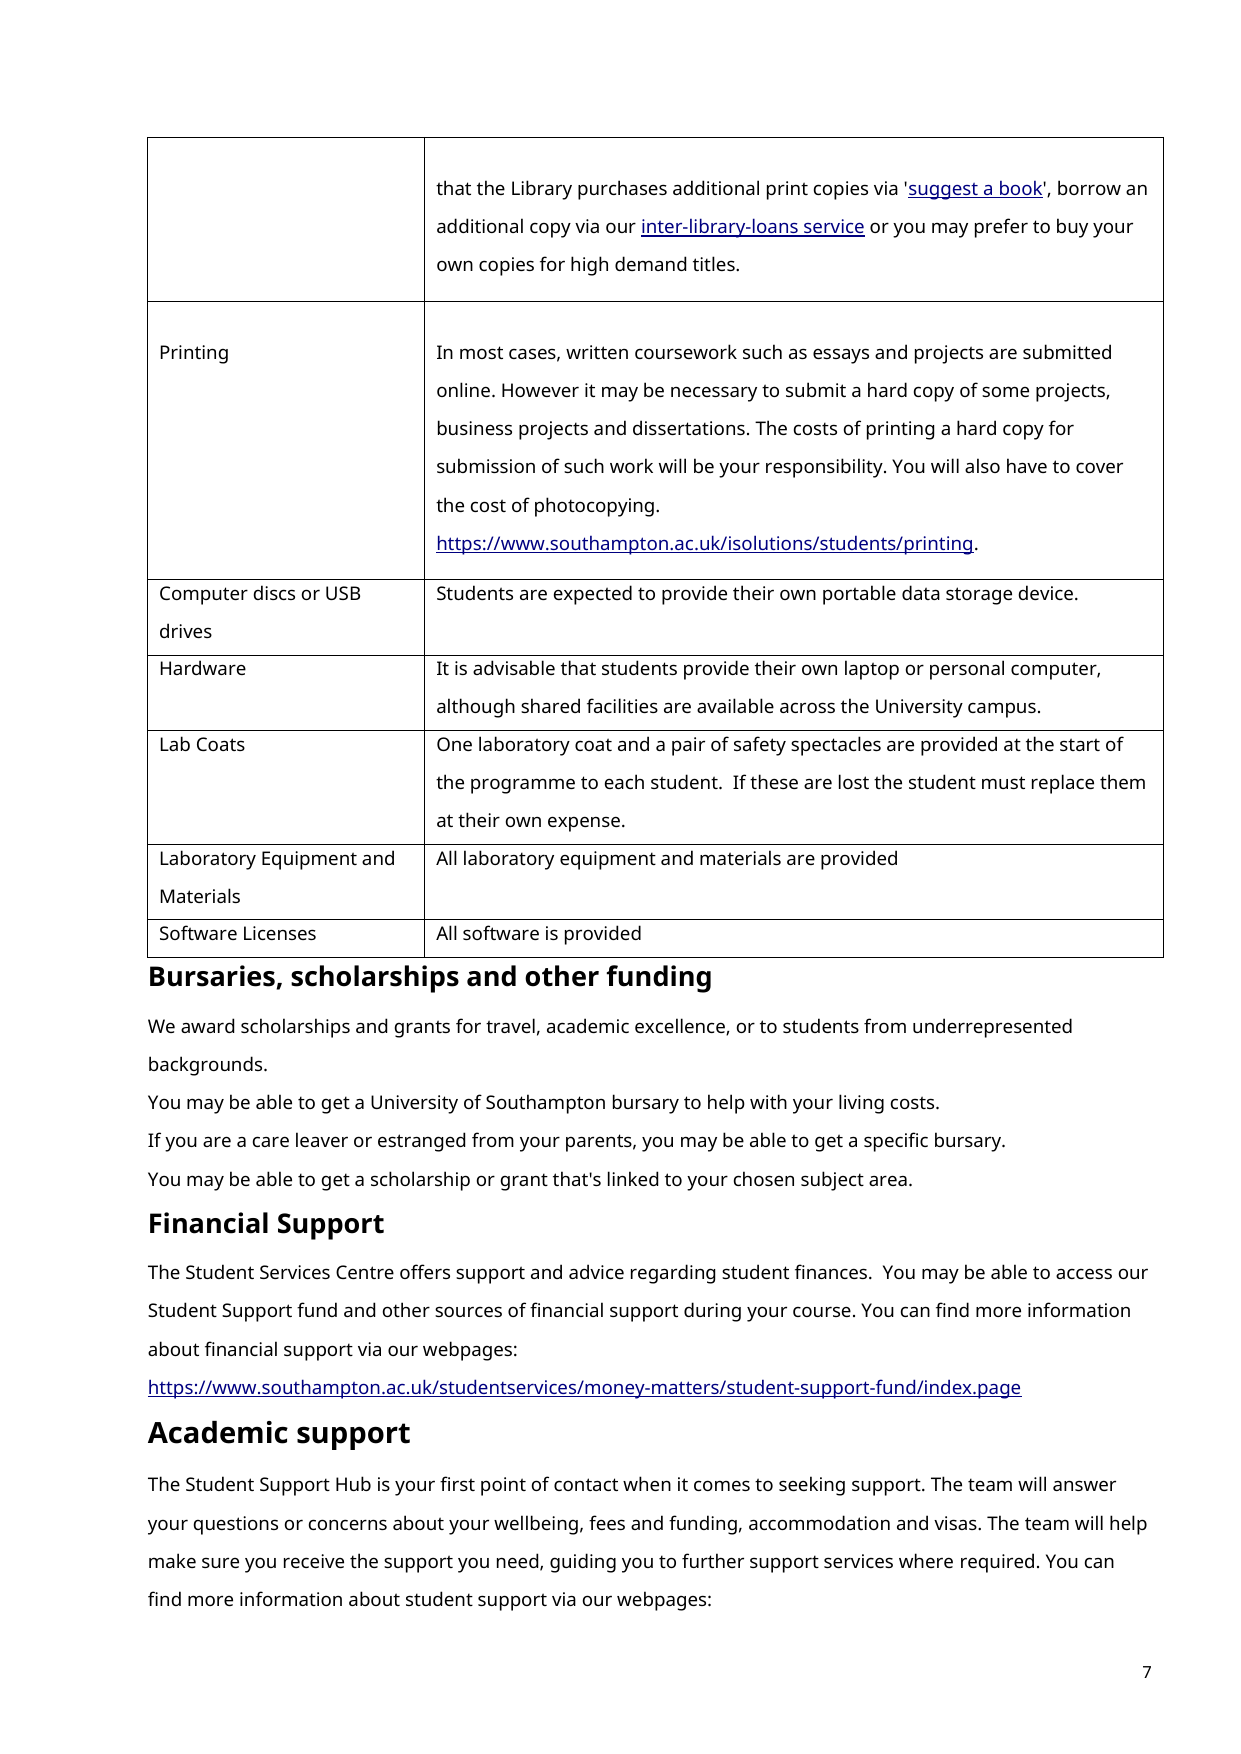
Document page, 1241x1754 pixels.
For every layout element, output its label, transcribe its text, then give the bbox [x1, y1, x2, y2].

table_cell It is advisable that students provide their own laptop or personal computer, although shared facilities are available across the University campus. [425, 656, 1163, 730]
text You may be able to get a University of Southampton bursary to help with your living costs. [148, 1089, 1152, 1115]
table_cell that the Library purchases additional print copies via 'suggest a book', borrow an additional copy via our inter-library-loans service or you may prefer to buy your own copies for high demand titles. [425, 138, 1163, 301]
table_cell Software Licenses [148, 920, 424, 957]
table_cell Hardware [148, 656, 424, 730]
table_cell Lab Coats [148, 731, 424, 844]
subtitle Financial Support [148, 1204, 1152, 1241]
table_cell [148, 138, 424, 301]
text The Student Services Centre offers support and advice regarding student finances. You may be able to access our Student Support fund and other sources of financial support during your course. You can find more information about financial support via our webpages: https://www.southampton.ac.uk/studentservices/money-matters/student-support-fund/index.page [148, 1259, 1152, 1399]
text We award scholarships and grants for travel, academic excellence, or to students from underrepresented backgrounds. [148, 1013, 1152, 1077]
text The Student Support Hub is your first point of contact when it comes to seeking support. The team will answer your questions or concerns about your wellbeing, fees and funding, accommodation and visas. The team will help make sure you receive the support you need, guiding you to further support services where required. You can find more information about student support via our webpages: [148, 1472, 1152, 1612]
table_cell All laboratory equipment and materials are provided [425, 845, 1163, 919]
table_cell Laboratory Equipment and Materials [148, 845, 424, 919]
subtitle Bursaries, scholarships and other funding [148, 958, 1152, 994]
table_cell Computer discs or USB drives [148, 580, 424, 654]
table_cell One laboratory coat and a pair of safety spectacles are provided at the start of the programme to each student. If these are lost the student must replace them at their own expense. [425, 731, 1163, 844]
table_cell Students are expected to provide their own portable data storage device. [425, 580, 1163, 654]
table_cell In most cases, written coursework such as essays and projects are submitted online. However it may be necessary to submit a hard copy of some projects, business projects and dissertations. The costs of printing a hard copy for submission of such work will be your responsibility. You will also have to cover the cost of photocopying. https://www.southampton.ac.uk/isolutions/students/printing. [425, 302, 1163, 579]
table_cell All software is provided [425, 920, 1163, 957]
text You may be able to get a scholarship or grant that's linked to your chosen subject area. [148, 1166, 1152, 1191]
subtitle Academic support [148, 1412, 1152, 1452]
text If you are a care leaver or estranged from your parents, you may be able to get a specific bursary. [148, 1128, 1152, 1153]
table_cell Printing [148, 302, 424, 579]
